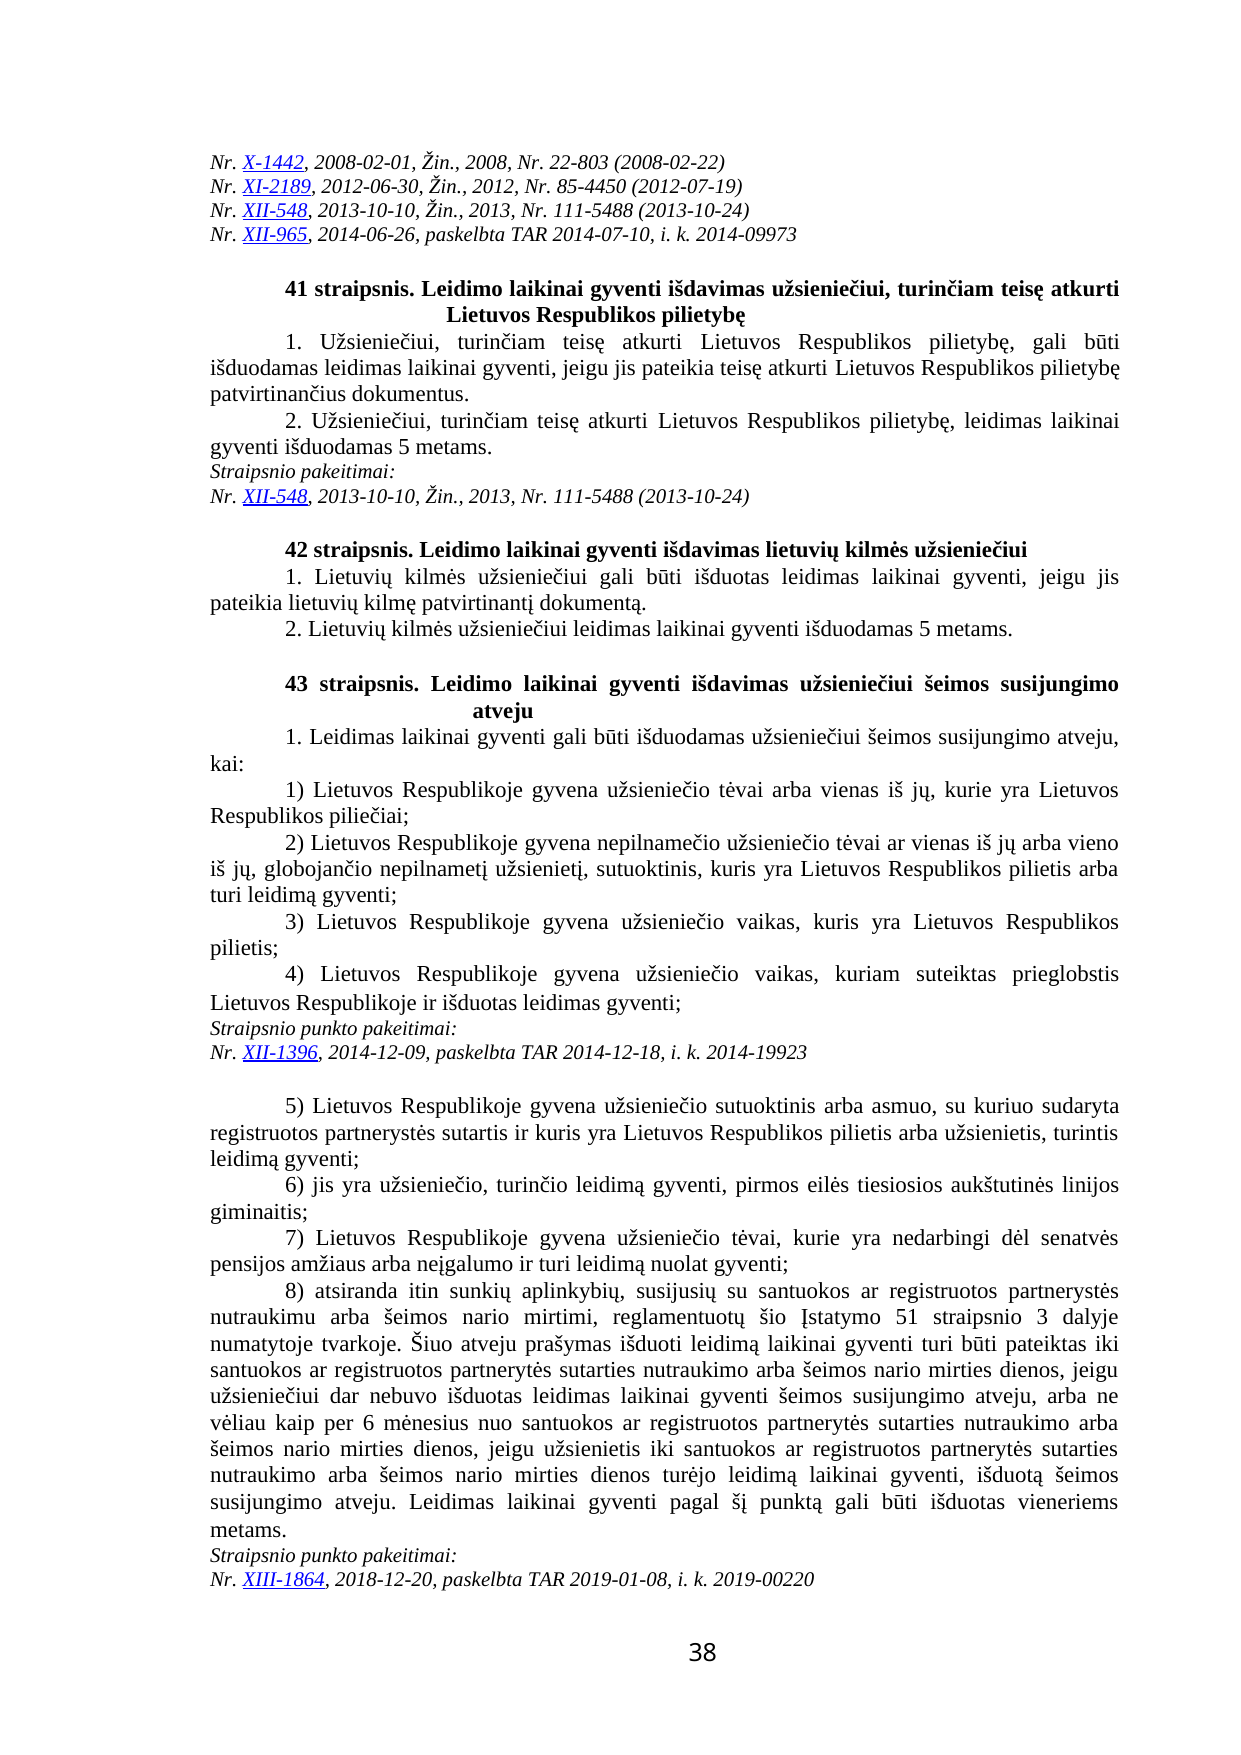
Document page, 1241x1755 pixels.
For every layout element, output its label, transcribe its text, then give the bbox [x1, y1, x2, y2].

text Nr. XIII-1864, 2018-12-20, paskelbta TAR 2019-01-08, i. k. 2019-00220 [210, 1567, 1120, 1591]
text 5) Lietuvos Respublikoje gyvena užsieniečio sutuoktinis arba asmuo, su kuriuo sudaryta registruotos partnerystės sutartis ir kuris yra Lietuvos Respublikos pilietis arba užsienietis, turintis leidimą gyventi; [210, 1092, 1120, 1171]
text 1. Užsieniečiui, turinčiam teisę atkurti Lietuvos Respublikos pilietybę, gali būti išduodamas leidimas laikinai gyventi, jeigu jis pateikia teisę atkurti Lietuvos Respublikos pilietybę patvirtinančius dokumentus. [210, 328, 1120, 407]
text 7) Lietuvos Respublikoje gyvena užsieniečio tėvai, kurie yra nedarbingi dėl senatvės pensijos amžiaus arba neįgalumo ir turi leidimą nuolat gyventi; [210, 1224, 1120, 1277]
text 6) jis yra užsieniečio, turinčio leidimą gyventi, pirmos eilės tiesiosios aukštutinės linijos giminaitis; [210, 1171, 1120, 1224]
text 3) Lietuvos Respublikoje gyvena užsieniečio vaikas, kuris yra Lietuvos Respublikos pilietis; [210, 908, 1120, 960]
text Nr. XII-548, 2013-10-10, Žin., 2013, Nr. 111-5488 (2013-10-24) [210, 198, 1120, 222]
text 1) Lietuvos Respublikoje gyvena užsieniečio tėvai arba vienas iš jų, kurie yra Lietuvos Respublikos piliečiai; [210, 776, 1120, 829]
text 41 straipsnis. Leidimo laikinai gyventi išdavimas užsieniečiui, turinčiam teisę atkurti Lietuvos Respublikos pilietybę [285, 275, 1120, 328]
text 4) Lietuvos Respublikoje gyvena užsieniečio vaikas, kuriam suteiktas prieglobstis Lietuvos Respublikoje ir išduotas leidimas gyventi; [210, 960, 1120, 1016]
text Nr. XII-548, 2013-10-10, Žin., 2013, Nr. 111-5488 (2013-10-24) [210, 483, 1120, 508]
text 2. Užsieniečiui, turinčiam teisę atkurti Lietuvos Respublikos pilietybę, leidimas laikinai gyventi išduodamas 5 metams. [210, 407, 1120, 459]
text 8) atsiranda itin sunkių aplinkybių, susijusių su santuokos ar registruotos partnerystės nutraukimu arba šeimos nario mirtimi, reglamentuotų šio Įstatymo 51 straipsnio 3 dalyje numatytoje tvarkoje. Šiuo atveju prašymas išduoti leidimą laikinai gyventi turi būti pateiktas iki santuokos ar registruotos partnerytės sutarties nutraukimo arba šeimos nario mirties dienos, jeigu užsieniečiui dar nebuvo išduotas leidimas laikinai gyventi šeimos susijungimo atveju, arba ne vėliau kaip per 6 mėnesius nuo santuokos ar registruotos partnerytės sutarties nutraukimo arba šeimos nario mirties dienos, jeigu užsienietis iki santuokos ar registruotos partnerytės sutarties nutraukimo arba šeimos nario mirties dienos turėjo leidimą laikinai gyventi, išduotą šeimos susijungimo atveju. Leidimas laikinai gyventi pagal šį punktą gali būti išduotas vieneriems metams. [210, 1277, 1120, 1543]
text Nr. XII-1396, 2014-12-09, paskelbta TAR 2014-12-18, i. k. 2014-19923 [210, 1039, 1120, 1064]
text 42 straipsnis. Leidimo laikinai gyventi išdavimas lietuvių kilmės užsieniečiui [285, 536, 1120, 563]
text Nr. X-1442, 2008-02-01, Žin., 2008, Nr. 22-803 (2008-02-22) [210, 150, 1120, 174]
text Nr. XI-2189, 2012-06-30, Žin., 2012, Nr. 85-4450 (2012-07-19) [210, 174, 1120, 198]
text Straipsnio punkto pakeitimai: [210, 1543, 1120, 1567]
text 43 straipsnis. Leidimo laikinai gyventi išdavimas užsieniečiui šeimos susijungimo atveju [285, 671, 1120, 723]
text 1. Lietuvių kilmės užsieniečiui gali būti išduotas leidimas laikinai gyventi, jeigu jis pateikia lietuvių kilmę patvirtinantį dokumentą. [210, 563, 1120, 615]
text 2) Lietuvos Respublikoje gyvena nepilnamečio užsieniečio tėvai ar vienas iš jų arba vieno iš jų, globojančio nepilnametį užsienietį, sutuoktinis, kuris yra Lietuvos Respublikos pilietis arba turi leidimą gyventi; [210, 829, 1120, 908]
text 1. Leidimas laikinai gyventi gali būti išduodamas užsieniečiui šeimos susijungimo atveju, kai: [210, 723, 1120, 776]
text Straipsnio punkto pakeitimai: [210, 1016, 1120, 1039]
text Straipsnio pakeitimai: [210, 459, 1120, 483]
text 2. Lietuvių kilmės užsieniečiui leidimas laikinai gyventi išduodamas 5 metams. [210, 615, 1120, 642]
text Nr. XII-965, 2014-06-26, paskelbta TAR 2014-07-10, i. k. 2014-09973 [210, 222, 1120, 246]
